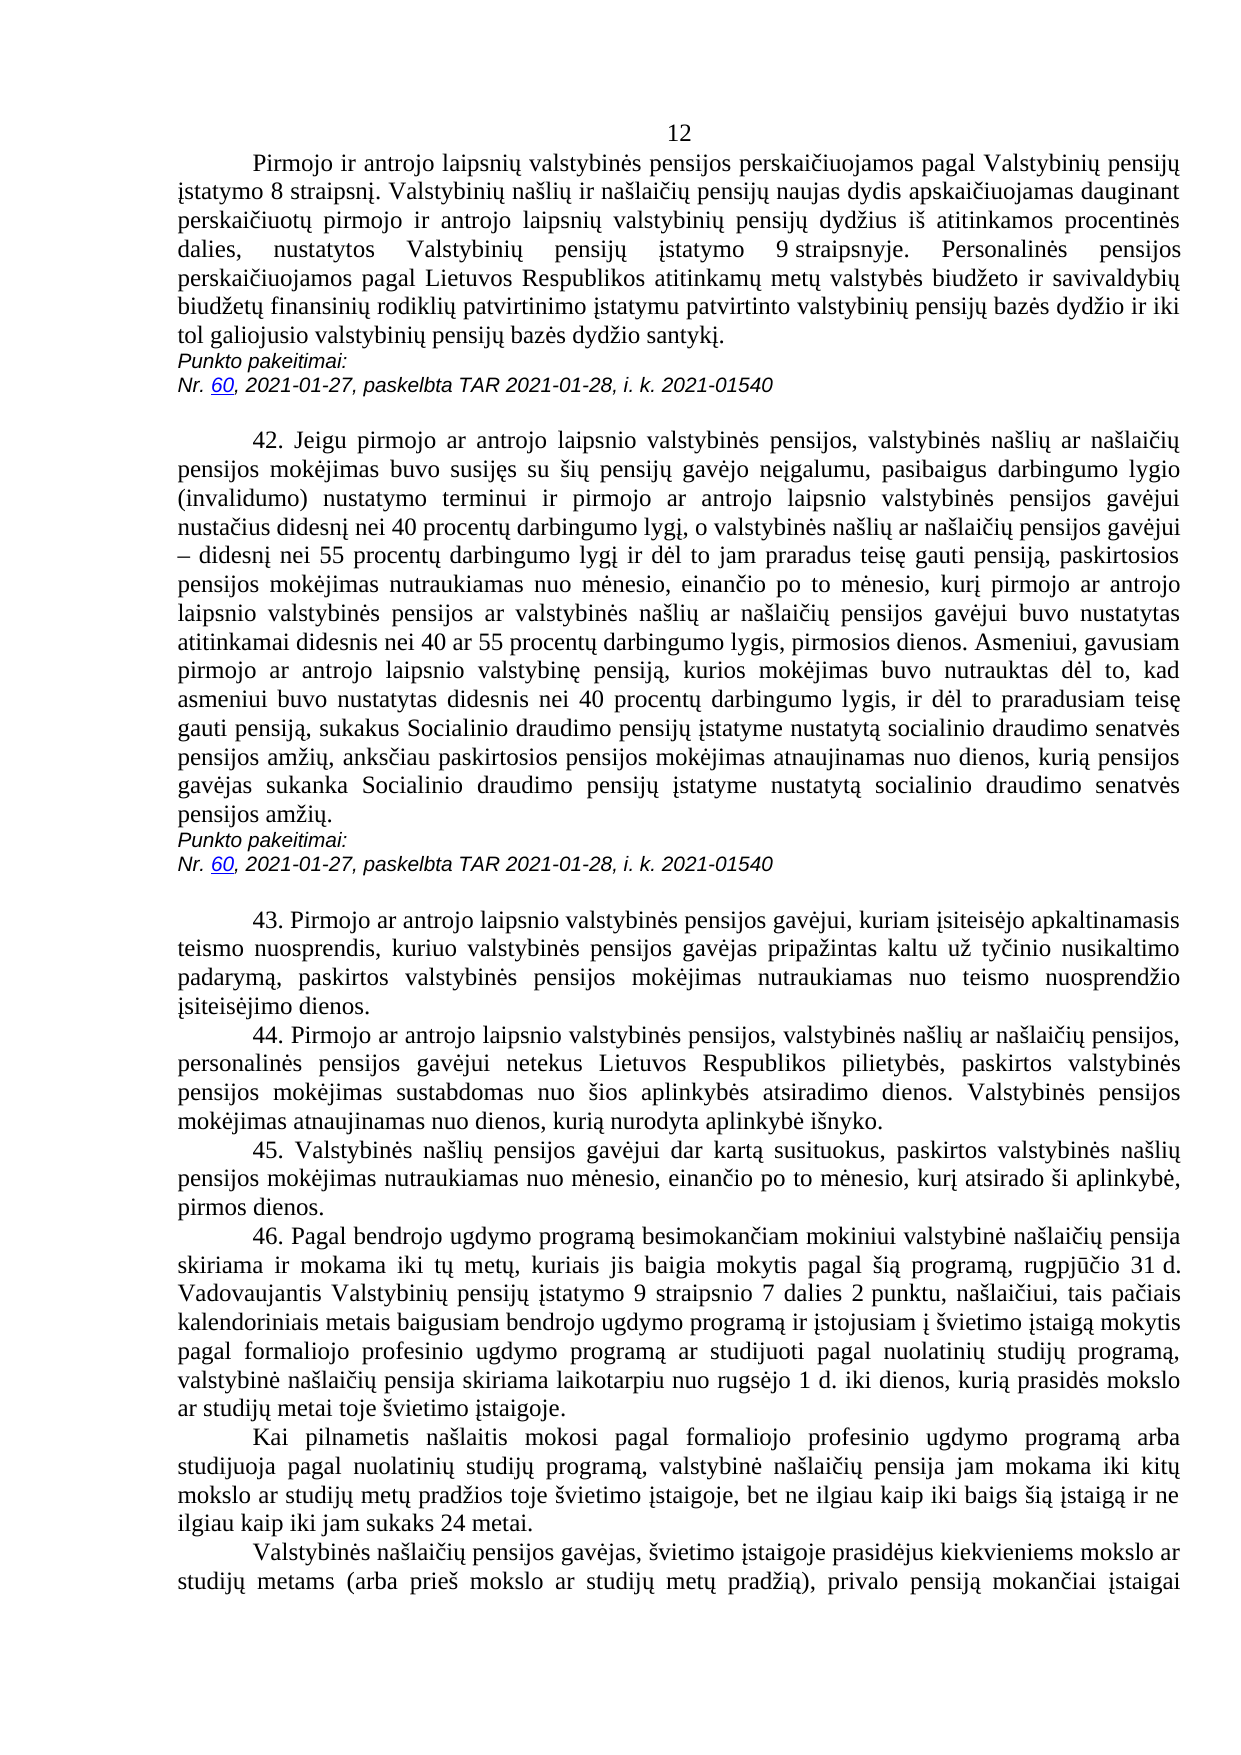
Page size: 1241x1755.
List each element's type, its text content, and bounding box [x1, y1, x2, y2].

text 43. Pirmojo ar antrojo laipsnio valstybinės pensijos gavėjui, kuriam įsiteisėjo apkaltinamasis teismo nuosprendis, kuriuo valstybinės pensijos gavėjas pripažintas kaltu už tyčinio nusikaltimo padarymą, paskirtos valstybinės pensijos mokėjimas nutraukiamas nuo teismo nuosprendžio įsiteisėjimo dienos. [177, 905, 1181, 1020]
text Nr. 60, 2021-01-27, paskelbta TAR 2021-01-28, i. k. 2021-01540 [177, 852, 1181, 876]
text 44. Pirmojo ar antrojo laipsnio valstybinės pensijos, valstybinės našlių ar našlaičių pensijos, personalinės pensijos gavėjui netekus Lietuvos Respublikos pilietybės, paskirtos valstybinės pensijos mokėjimas sustabdomas nuo šios aplinkybės atsiradimo dienos. Valstybinės pensijos mokėjimas atnaujinamas nuo dienos, kurią nurodyta aplinkybė išnyko. [177, 1020, 1181, 1135]
text 42. Jeigu pirmojo ar antrojo laipsnio valstybinės pensijos, valstybinės našlių ar našlaičių pensijos mokėjimas buvo susijęs su šių pensijų gavėjo neįgalumu, pasibaigus darbingumo lygio (invalidumo) nustatymo terminui ir pirmojo ar antrojo laipsnio valstybinės pensijos gavėjui nustačius didesnį nei 40 procentų darbingumo lygį, o valstybinės našlių ar našlaičių pensijos gavėjui – didesnį nei 55 procentų darbingumo lygį ir dėl to jam praradus teisę gauti pensiją, paskirtosios pensijos mokėjimas nutraukiamas nuo mėnesio, einančio po to mėnesio, kurį pirmojo ar antrojo laipsnio valstybinės pensijos ar valstybinės našlių ar našlaičių pensijos gavėjui buvo nustatytas atitinkamai didesnis nei 40 ar 55 procentų darbingumo lygis, pirmosios dienos. Asmeniui, gavusiam pirmojo ar antrojo laipsnio valstybinę pensiją, kurios mokėjimas buvo nutrauktas dėl to, kad asmeniui buvo nustatytas didesnis nei 40 procentų darbingumo lygis, ir dėl to praradusiam teisę gauti pensiją, sukakus Socialinio draudimo pensijų įstatyme nustatytą socialinio draudimo senatvės pensijos amžių, anksčiau paskirtosios pensijos mokėjimas atnaujinamas nuo dienos, kurią pensijos gavėjas sukanka Socialinio draudimo pensijų įstatyme nustatytą socialinio draudimo senatvės pensijos amžių. [177, 426, 1181, 828]
text Nr. 60, 2021-01-27, paskelbta TAR 2021-01-28, i. k. 2021-01540 [177, 373, 1181, 397]
text 45. Valstybinės našlių pensijos gavėjui dar kartą susituokus, paskirtos valstybinės našlių pensijos mokėjimas nutraukiamas nuo mėnesio, einančio po to mėnesio, kurį atsirado ši aplinkybė, pirmos dienos. [177, 1135, 1181, 1221]
text Kai pilnametis našlaitis mokosi pagal formaliojo profesinio ugdymo programą arba studijuoja pagal nuolatinių studijų programą, valstybinė našlaičių pensija jam mokama iki kitų mokslo ar studijų metų pradžios toje švietimo įstaigoje, bet ne ilgiau kaip iki baigs šią įstaigą ir ne ilgiau kaip iki jam sukaks 24 metai. [177, 1422, 1181, 1537]
text Punkto pakeitimai: [177, 349, 1181, 373]
text Pirmojo ir antrojo laipsnių valstybinės pensijos perskaičiuojamos pagal Valstybinių pensijų įstatymo 8 straipsnį. Valstybinių našlių ir našlaičių pensijų naujas dydis apskaičiuojamas dauginant perskaičiuotų pirmojo ir antrojo laipsnių valstybinių pensijų dydžius iš atitinkamos procentinės dalies, nustatytos Valstybinių pensijų įstatymo 9 straipsnyje. Personalinės pensijos perskaičiuojamos pagal Lietuvos Respublikos atitinkamų metų valstybės biudžeto ir savivaldybių biudžetų finansinių rodiklių patvirtinimo įstatymu patvirtinto valstybinių pensijų bazės dydžio ir iki tol galiojusio valstybinių pensijų bazės dydžio santykį. [177, 148, 1181, 349]
text 46. Pagal bendrojo ugdymo programą besimokančiam mokiniui valstybinė našlaičių pensija skiriama ir mokama iki tų metų, kuriais jis baigia mokytis pagal šią programą, rugpjūčio 31 d. Vadovaujantis Valstybinių pensijų įstatymo 9 straipsnio 7 dalies 2 punktu, našlaičiui, tais pačiais kalendoriniais metais baigusiam bendrojo ugdymo programą ir įstojusiam į švietimo įstaigą mokytis pagal formaliojo profesinio ugdymo programą ar studijuoti pagal nuolatinių studijų programą, valstybinė našlaičių pensija skiriama laikotarpiu nuo rugsėjo 1 d. iki dienos, kurią prasidės mokslo ar studijų metai toje švietimo įstaigoje. [177, 1221, 1181, 1422]
text Punkto pakeitimai: [177, 828, 1181, 852]
text Valstybinės našlaičių pensijos gavėjas, švietimo įstaigoje prasidėjus kiekvieniems mokslo ar studijų metams (arba prieš mokslo ar studijų metų pradžią), privalo pensiją mokančiai įstaigai [177, 1537, 1181, 1595]
